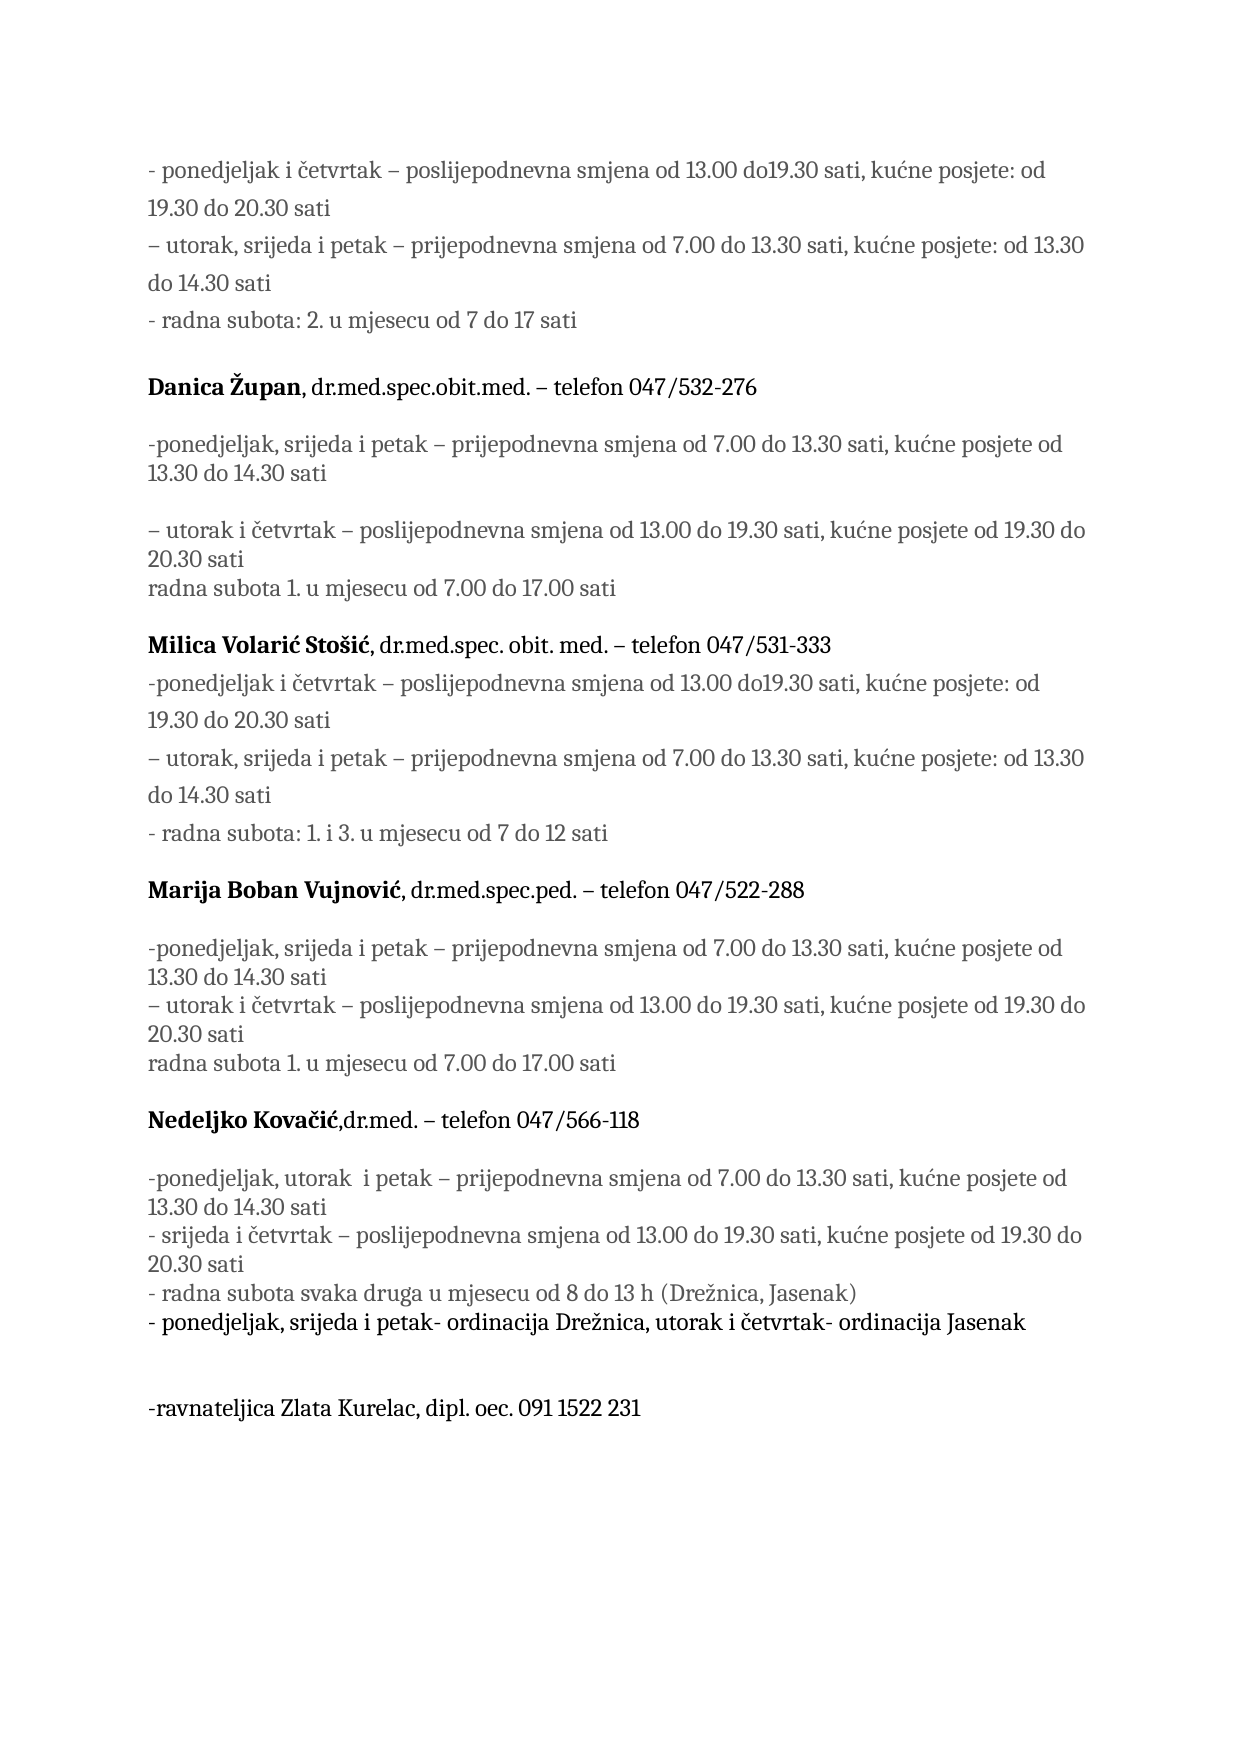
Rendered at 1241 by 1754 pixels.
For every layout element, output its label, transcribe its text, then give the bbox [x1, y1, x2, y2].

text -ponedjeljak i četvrtak – poslijepodnevna smjena od 13.00 do19.30 sati, kućne posjete: od 19.30 do 20.30 sati – utorak, srijeda i petak – prijepodnevna smjena od 7.00 do 13.30 sati, kućne posjete: od 13.30 do 14.30 sati [148, 660, 1093, 810]
text - ponedjeljak, srijeda i petak- ordinacija Drežnica, utorak i četvrtak- ordinacija Jasenak [148, 1308, 1093, 1336]
text - srijeda i četvrtak – poslijepodnevna smjena od 13.00 do 19.30 sati, kućne posjete od 19.30 do 20.30 sati [148, 1221, 1093, 1279]
text -ponedjeljak, utorak i petak – prijepodnevna smjena od 7.00 do 13.30 sati, kućne posjete od 13.30 do 14.30 sati [148, 1164, 1093, 1221]
text Milica Volarić Stošić, dr.med.spec. obit. med. – telefon 047/531-333 [148, 631, 1093, 660]
text -ponedjeljak, srijeda i petak – prijepodnevna smjena od 7.00 do 13.30 sati, kućne posjete od 13.30 do 14.30 sati – utorak i četvrtak – poslijepodnevna smjena od 13.00 do 19.30 sati, kućne posjete od 19.30 do 20.30 sati radna subota 1. u mjesecu od 7.00 do 17.00 sati [148, 934, 1093, 1078]
text - radna subota svaka druga u mjesecu od 8 do 13 h (Drežnica, Jasenak) [148, 1279, 1093, 1308]
text -ravnateljica Zlata Kurelac, dipl. oec. 091 1522 231 [148, 1394, 1093, 1423]
text – utorak i četvrtak – poslijepodnevna smjena od 13.00 do 19.30 sati, kućne posjete od 19.30 do 20.30 sati radna subota 1. u mjesecu od 7.00 do 17.00 sati [148, 488, 1093, 603]
text Marija Boban Vujnović, dr.med.spec.ped. – telefon 047/522-288 [148, 876, 1093, 905]
text - radna subota: 2. u mjesecu od 7 do 17 sati [148, 298, 1093, 335]
text - ponedjeljak i četvrtak – poslijepodnevna smjena od 13.00 do19.30 sati, kućne posjete: od 19.30 do 20.30 sati – utorak, srijeda i petak – prijepodnevna smjena od 7.00 do 13.30 sati, kućne posjete: od 13.30 do 14.30 sati [148, 148, 1093, 298]
text Danica Župan, dr.med.spec.obit.med. – telefon 047/532-276 [148, 373, 1093, 401]
text Nedeljko Kovačić,dr.med. – telefon 047/566-118 [148, 1106, 1093, 1135]
text -ponedjeljak, srijeda i petak – prijepodnevna smjena od 7.00 do 13.30 sati, kućne posjete od 13.30 do 14.30 sati [148, 430, 1093, 488]
text - radna subota: 1. i 3. u mjesecu od 7 do 12 sati [148, 810, 1093, 848]
